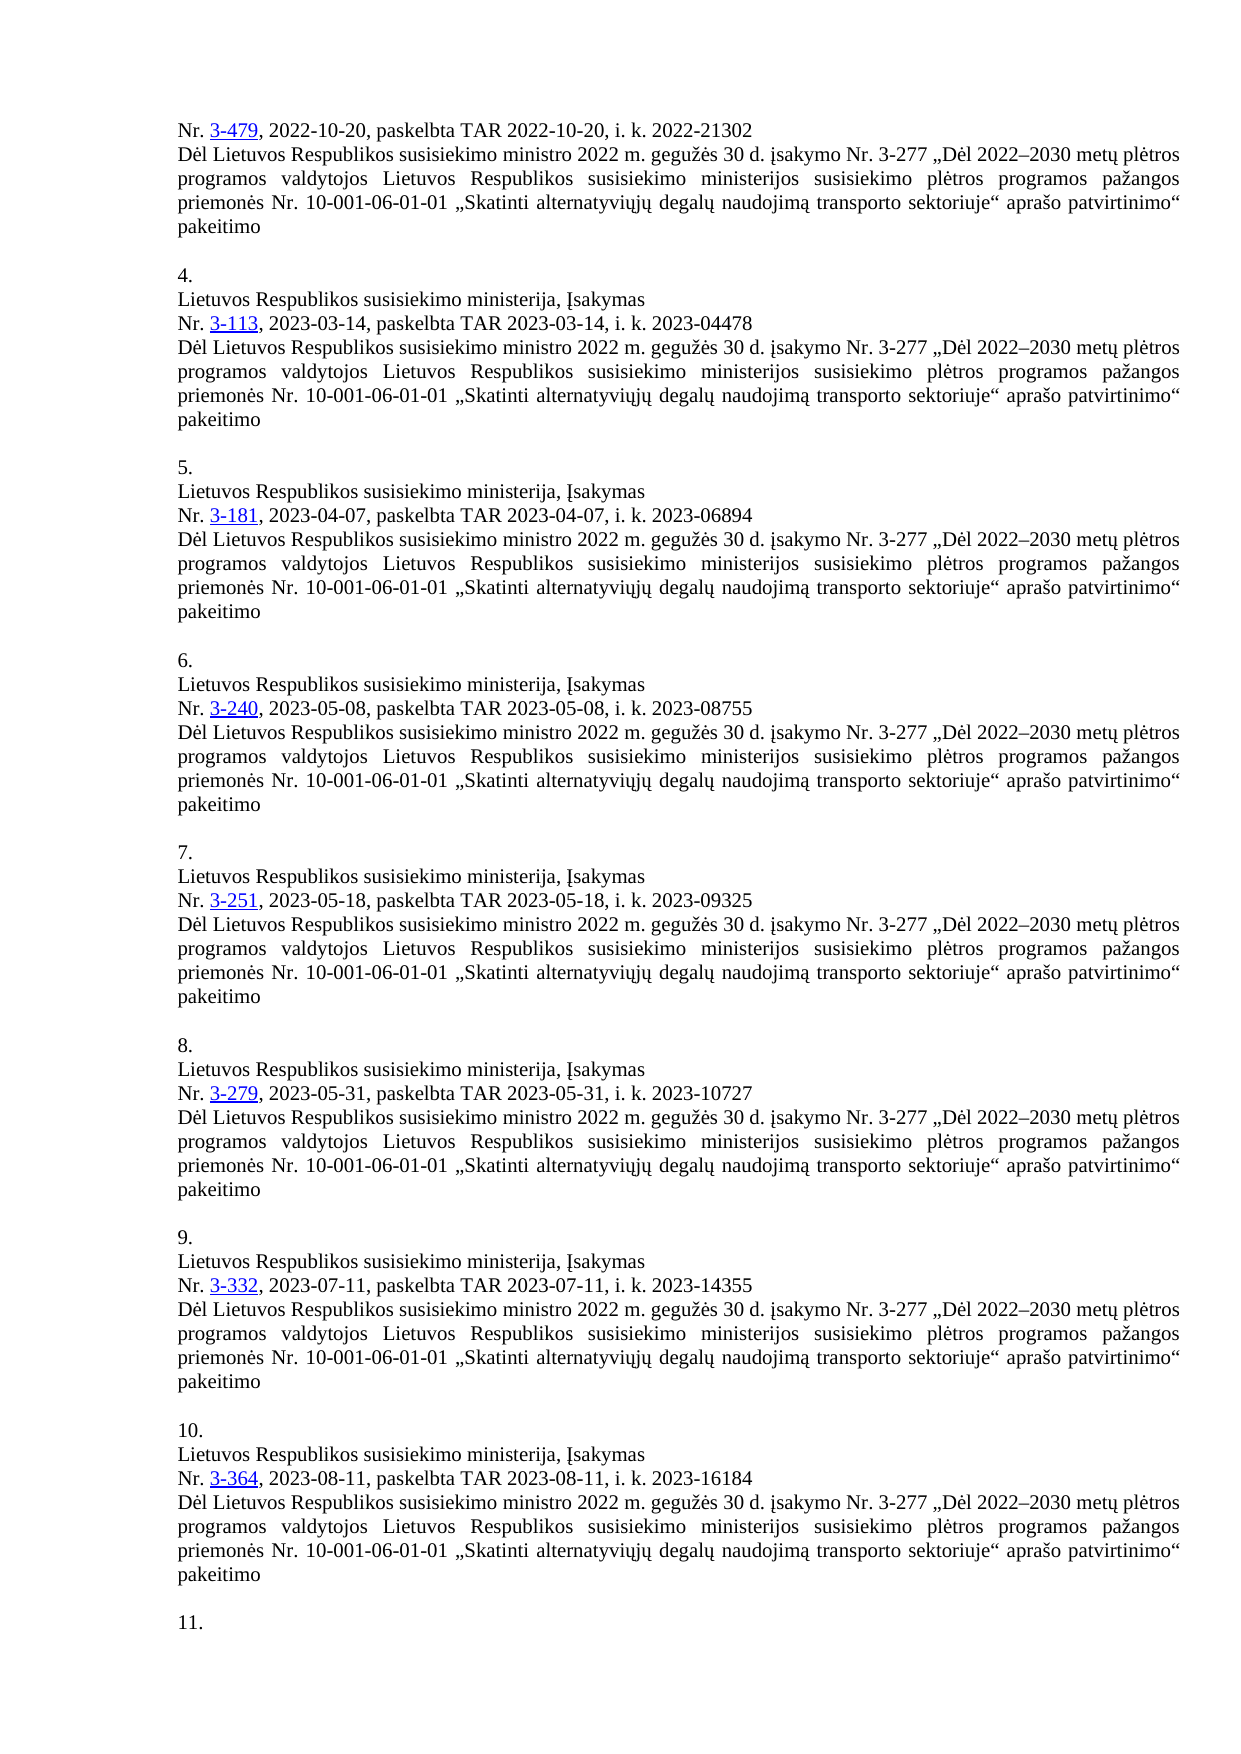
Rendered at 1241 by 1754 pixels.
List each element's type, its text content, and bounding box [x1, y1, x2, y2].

text Nr. 3-113, 2023-03-14, paskelbta TAR 2023-03-14, i. k. 2023-04478 [177, 311, 1181, 335]
text Nr. 3-240, 2023-05-08, paskelbta TAR 2023-05-08, i. k. 2023-08755 [177, 696, 1181, 720]
text Nr. 3-364, 2023-08-11, paskelbta TAR 2023-08-11, i. k. 2023-16184 [177, 1466, 1181, 1490]
text Lietuvos Respublikos susisiekimo ministerija, Įsakymas [177, 287, 1181, 311]
text Lietuvos Respublikos susisiekimo ministerija, Įsakymas [177, 1442, 1181, 1466]
text Dėl Lietuvos Respublikos susisiekimo ministro 2022 m. gegužės 30 d. įsakymo Nr. 3-277 „Dėl 2022–2030 metų plėtros programos valdytojos Lietuvos Respublikos susisiekimo ministerijos susisiekimo plėtros programos pažangos priemonės Nr. 10-001-06-01-01 „Skatinti alternatyviųjų degalų naudojimą transporto sektoriuje“ aprašo patvirtinimo“ pakeitimo [177, 142, 1181, 238]
text 11. [177, 1610, 1181, 1634]
text Nr. 3-181, 2023-04-07, paskelbta TAR 2023-04-07, i. k. 2023-06894 [177, 503, 1181, 527]
text Nr. 3-279, 2023-05-31, paskelbta TAR 2023-05-31, i. k. 2023-10727 [177, 1081, 1181, 1105]
text Lietuvos Respublikos susisiekimo ministerija, Įsakymas [177, 672, 1181, 696]
text 9. [177, 1225, 1181, 1249]
text 5. [177, 455, 1181, 479]
text 6. [177, 647, 1181, 672]
text Dėl Lietuvos Respublikos susisiekimo ministro 2022 m. gegužės 30 d. įsakymo Nr. 3-277 „Dėl 2022–2030 metų plėtros programos valdytojos Lietuvos Respublikos susisiekimo ministerijos susisiekimo plėtros programos pažangos priemonės Nr. 10-001-06-01-01 „Skatinti alternatyviųjų degalų naudojimą transporto sektoriuje“ aprašo patvirtinimo“ pakeitimo [177, 1105, 1181, 1201]
text 4. [177, 262, 1181, 287]
text Nr. 3-251, 2023-05-18, paskelbta TAR 2023-05-18, i. k. 2023-09325 [177, 888, 1181, 912]
text Lietuvos Respublikos susisiekimo ministerija, Įsakymas [177, 1057, 1181, 1081]
text 10. [177, 1417, 1181, 1442]
text Dėl Lietuvos Respublikos susisiekimo ministro 2022 m. gegužės 30 d. įsakymo Nr. 3-277 „Dėl 2022–2030 metų plėtros programos valdytojos Lietuvos Respublikos susisiekimo ministerijos susisiekimo plėtros programos pažangos priemonės Nr. 10-001-06-01-01 „Skatinti alternatyviųjų degalų naudojimą transporto sektoriuje“ aprašo patvirtinimo“ pakeitimo [177, 1490, 1181, 1586]
text 7. [177, 840, 1181, 864]
text Lietuvos Respublikos susisiekimo ministerija, Įsakymas [177, 1249, 1181, 1273]
text Nr. 3-332, 2023-07-11, paskelbta TAR 2023-07-11, i. k. 2023-14355 [177, 1273, 1181, 1297]
text Dėl Lietuvos Respublikos susisiekimo ministro 2022 m. gegužės 30 d. įsakymo Nr. 3-277 „Dėl 2022–2030 metų plėtros programos valdytojos Lietuvos Respublikos susisiekimo ministerijos susisiekimo plėtros programos pažangos priemonės Nr. 10-001-06-01-01 „Skatinti alternatyviųjų degalų naudojimą transporto sektoriuje“ aprašo patvirtinimo“ pakeitimo [177, 1297, 1181, 1393]
text Lietuvos Respublikos susisiekimo ministerija, Įsakymas [177, 864, 1181, 888]
text Dėl Lietuvos Respublikos susisiekimo ministro 2022 m. gegužės 30 d. įsakymo Nr. 3-277 „Dėl 2022–2030 metų plėtros programos valdytojos Lietuvos Respublikos susisiekimo ministerijos susisiekimo plėtros programos pažangos priemonės Nr. 10-001-06-01-01 „Skatinti alternatyviųjų degalų naudojimą transporto sektoriuje“ aprašo patvirtinimo“ pakeitimo [177, 912, 1181, 1008]
text Dėl Lietuvos Respublikos susisiekimo ministro 2022 m. gegužės 30 d. įsakymo Nr. 3-277 „Dėl 2022–2030 metų plėtros programos valdytojos Lietuvos Respublikos susisiekimo ministerijos susisiekimo plėtros programos pažangos priemonės Nr. 10-001-06-01-01 „Skatinti alternatyviųjų degalų naudojimą transporto sektoriuje“ aprašo patvirtinimo“ pakeitimo [177, 720, 1181, 816]
text Lietuvos Respublikos susisiekimo ministerija, Įsakymas [177, 479, 1181, 503]
text Nr. 3-479, 2022-10-20, paskelbta TAR 2022-10-20, i. k. 2022-21302 [177, 118, 1181, 142]
text 8. [177, 1032, 1181, 1057]
text Dėl Lietuvos Respublikos susisiekimo ministro 2022 m. gegužės 30 d. įsakymo Nr. 3-277 „Dėl 2022–2030 metų plėtros programos valdytojos Lietuvos Respublikos susisiekimo ministerijos susisiekimo plėtros programos pažangos priemonės Nr. 10-001-06-01-01 „Skatinti alternatyviųjų degalų naudojimą transporto sektoriuje“ aprašo patvirtinimo“ pakeitimo [177, 527, 1181, 623]
text Dėl Lietuvos Respublikos susisiekimo ministro 2022 m. gegužės 30 d. įsakymo Nr. 3-277 „Dėl 2022–2030 metų plėtros programos valdytojos Lietuvos Respublikos susisiekimo ministerijos susisiekimo plėtros programos pažangos priemonės Nr. 10-001-06-01-01 „Skatinti alternatyviųjų degalų naudojimą transporto sektoriuje“ aprašo patvirtinimo“ pakeitimo [177, 335, 1181, 431]
